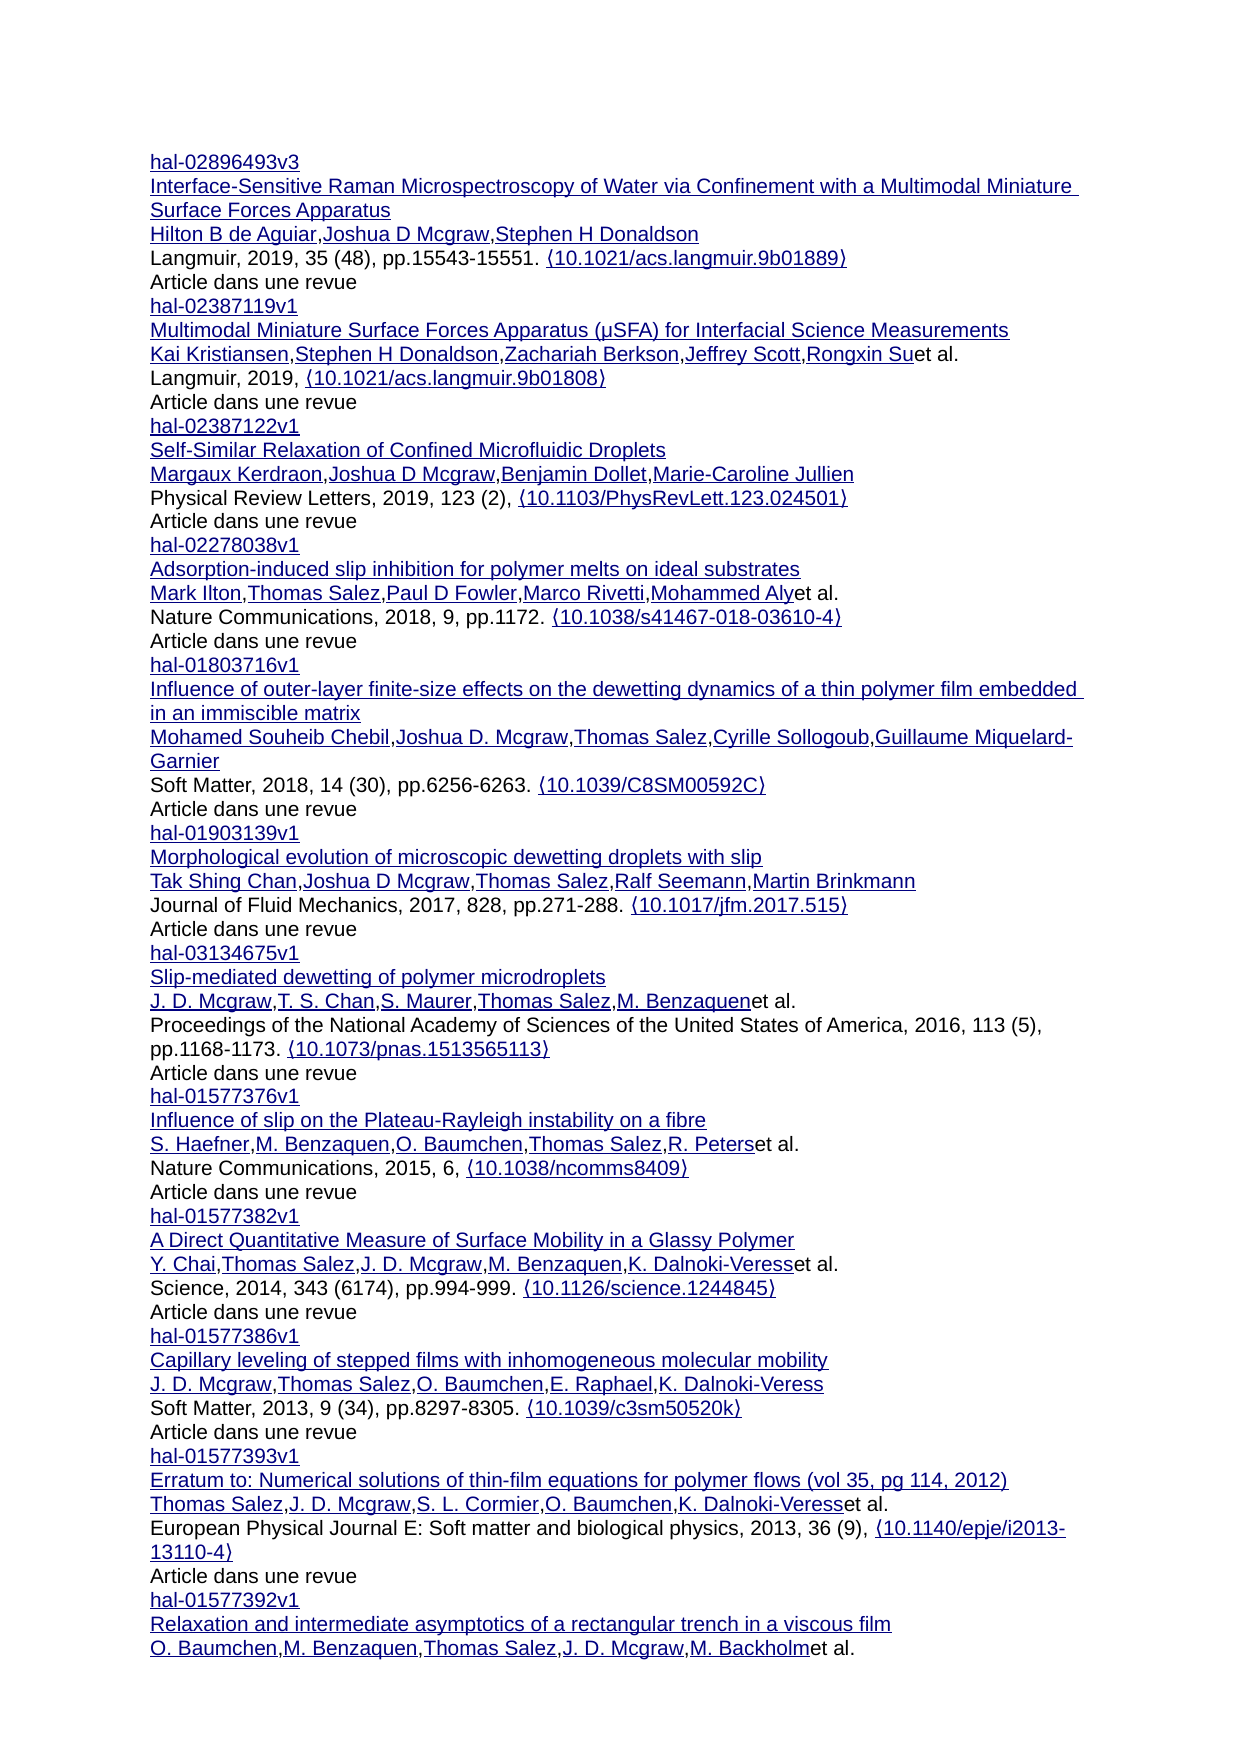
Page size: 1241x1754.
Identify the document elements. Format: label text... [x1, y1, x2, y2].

table_cell Adsorption-induced slip inhibition for polymer melts on ideal substrates Mark Ilton,Thomas Salez,Paul D Fowler,Marco Rivetti,Mohammed Alyet al. Nature Communications, 2018, 9, pp.1172. ⟨10.1038/s41467-018-03610-4⟩ Article dans une revue hal-01803716v1 [150, 557, 1090, 677]
table_cell Capillary leveling of stepped films with inhomogeneous molecular mobility J. D. Mcgraw,Thomas Salez,O. Baumchen,E. Raphael,K. Dalnoki-Veress Soft Matter, 2013, 9 (34), pp.8297-8305. ⟨10.1039/c3sm50520k⟩ Article dans une revue hal-01577393v1 [150, 1348, 1090, 1468]
table_cell Erratum to: Numerical solutions of thin-film equations for polymer flows (vol 35, pg 114, 2012) Thomas Salez,J. D. Mcgraw,S. L. Cormier,O. Baumchen,K. Dalnoki-Veresset al. European Physical Journal E: Soft matter and biological physics, 2013, 36 (9), ⟨10.1140/epje/i2013-13110-4⟩ Article dans une revue hal-01577392v1 [150, 1468, 1090, 1611]
table_cell Self-Similar Relaxation of Confined Microfluidic Droplets Margaux Kerdraon,Joshua D Mcgraw,Benjamin Dollet,Marie-Caroline Jullien Physical Review Letters, 2019, 123 (2), ⟨10.1103/PhysRevLett.123.024501⟩ Article dans une revue hal-02278038v1 [150, 438, 1090, 557]
table_cell Morphological evolution of microscopic dewetting droplets with slip Tak Shing Chan,Joshua D Mcgraw,Thomas Salez,Ralf Seemann,Martin Brinkmann Journal of Fluid Mechanics, 2017, 828, pp.271-288. ⟨10.1017/jfm.2017.515⟩ Article dans une revue hal-03134675v1 [150, 845, 1090, 964]
table_cell Relaxation and intermediate asymptotics of a rectangular trench in a viscous film O. Baumchen,M. Benzaquen,Thomas Salez,J. D. Mcgraw,M. Backholmet al. [150, 1611, 1090, 1659]
table_cell Influence of outer-layer finite-size effects on the dewetting dynamics of a thin polymer film embedded in an immiscible matrix Mohamed Souheib Chebil,Joshua D. Mcgraw,Thomas Salez,Cyrille Sollogoub,Guillaume Miquelard-Garnier Soft Matter, 2018, 14 (30), pp.6256-6263. ⟨10.1039/C8SM00592C⟩ Article dans une revue hal-01903139v1 [150, 677, 1090, 845]
table_cell Interface-Sensitive Raman Microspectroscopy of Water via Confinement with a Multimodal Miniature Surface Forces Apparatus Hilton B de Aguiar,Joshua D Mcgraw,Stephen H Donaldson Langmuir, 2019, 35 (48), pp.15543-15551. ⟨10.1021/acs.langmuir.9b01889⟩ Article dans une revue hal-02387119v1 [150, 174, 1090, 318]
table_cell A Direct Quantitative Measure of Surface Mobility in a Glassy Polymer Y. Chai,Thomas Salez,J. D. Mcgraw,M. Benzaquen,K. Dalnoki-Veresset al. Science, 2014, 343 (6174), pp.994-999. ⟨10.1126/science.1244845⟩ Article dans une revue hal-01577386v1 [150, 1228, 1090, 1348]
table_cell Slip-mediated dewetting of polymer microdroplets J. D. Mcgraw,T. S. Chan,S. Maurer,Thomas Salez,M. Benzaquenet al. Proceedings of the National Academy of Sciences of the United States of America, 2016, 113 (5), pp.1168-1173. ⟨10.1073/pnas.1513565113⟩ Article dans une revue hal-01577376v1 [150, 965, 1090, 1108]
table_cell Influence of slip on the Plateau-Rayleigh instability on a fibre S. Haefner,M. Benzaquen,O. Baumchen,Thomas Salez,R. Peterset al. Nature Communications, 2015, 6, ⟨10.1038/ncomms8409⟩ Article dans une revue hal-01577382v1 [150, 1108, 1090, 1228]
table_cell Multimodal Miniature Surface Forces Apparatus (μSFA) for Interfacial Science Measurements Kai Kristiansen,Stephen H Donaldson,Zachariah Berkson,Jeffrey Scott,Rongxin Suet al. Langmuir, 2019, ⟨10.1021/acs.langmuir.9b01808⟩ Article dans une revue hal-02387122v1 [150, 318, 1090, 437]
table_cell hal-02896493v3 [150, 150, 1090, 174]
